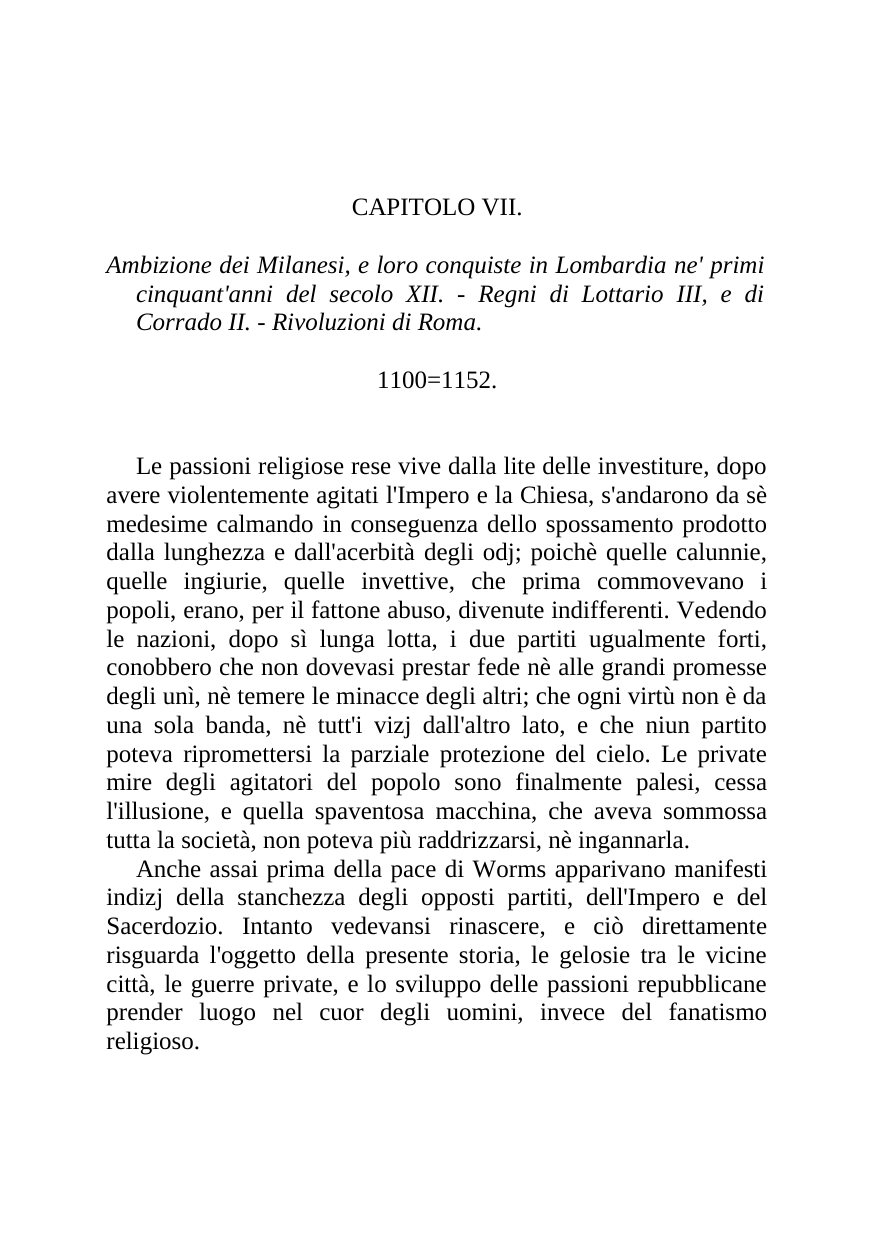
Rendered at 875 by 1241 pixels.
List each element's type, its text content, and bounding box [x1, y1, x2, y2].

text Le passioni religiose rese vive dalla lite delle investiture, dopo avere violentemente agitati l'Impero e la Chiesa, s'andarono da sè medesime calmando in conseguenza dello spossamento prodotto dalla lunghezza e dall'acerbità degli odj; poichè quelle calunnie, quelle ingiurie, quelle invettive, che prima commovevano i popoli, erano, per il fattone abuso, divenute indifferenti. Vedendo le nazioni, dopo sì lunga lotta, i due partiti ugualmente forti, conobbero che non dovevasi prestar fede nè alle grandi promesse degli unì, nè temere le minacce degli altri; che ogni virtù non è da una sola banda, nè tutt'i vizj dall'altro lato, e che niun partito poteva ripromettersi la parziale protezione del cielo. Le private mire degli agitatori del popolo sono finalmente palesi, cessa l'illusione, e quella spaventosa macchina, che aveva sommossa tutta la società, non poteva più raddrizzarsi, nè ingannarla. [106, 451, 768, 854]
text Ambizione dei Milanesi, e loro conquiste in Lombardia ne' primi cinquant'anni del secolo XII. - Regni di Lottario III, e di Corrado II. - Rivoluzioni di Roma. [106, 250, 768, 336]
text Anche assai prima della pace di Worms apparivano manifesti indizj della stanchezza degli opposti partiti, dell'Impero e del Sacerdozio. Intanto vedevansi rinascere, e ciò direttamente risguarda l'oggetto della presente storia, le gelosie tra le vicine città, le guerre private, e lo sviluppo delle passioni repubblicane prender luogo nel cuor degli uomini, invece del fanatismo religioso. [106, 854, 768, 1055]
text 1100=1152. [106, 365, 768, 394]
text CAPITOLO VII. [106, 192, 768, 221]
